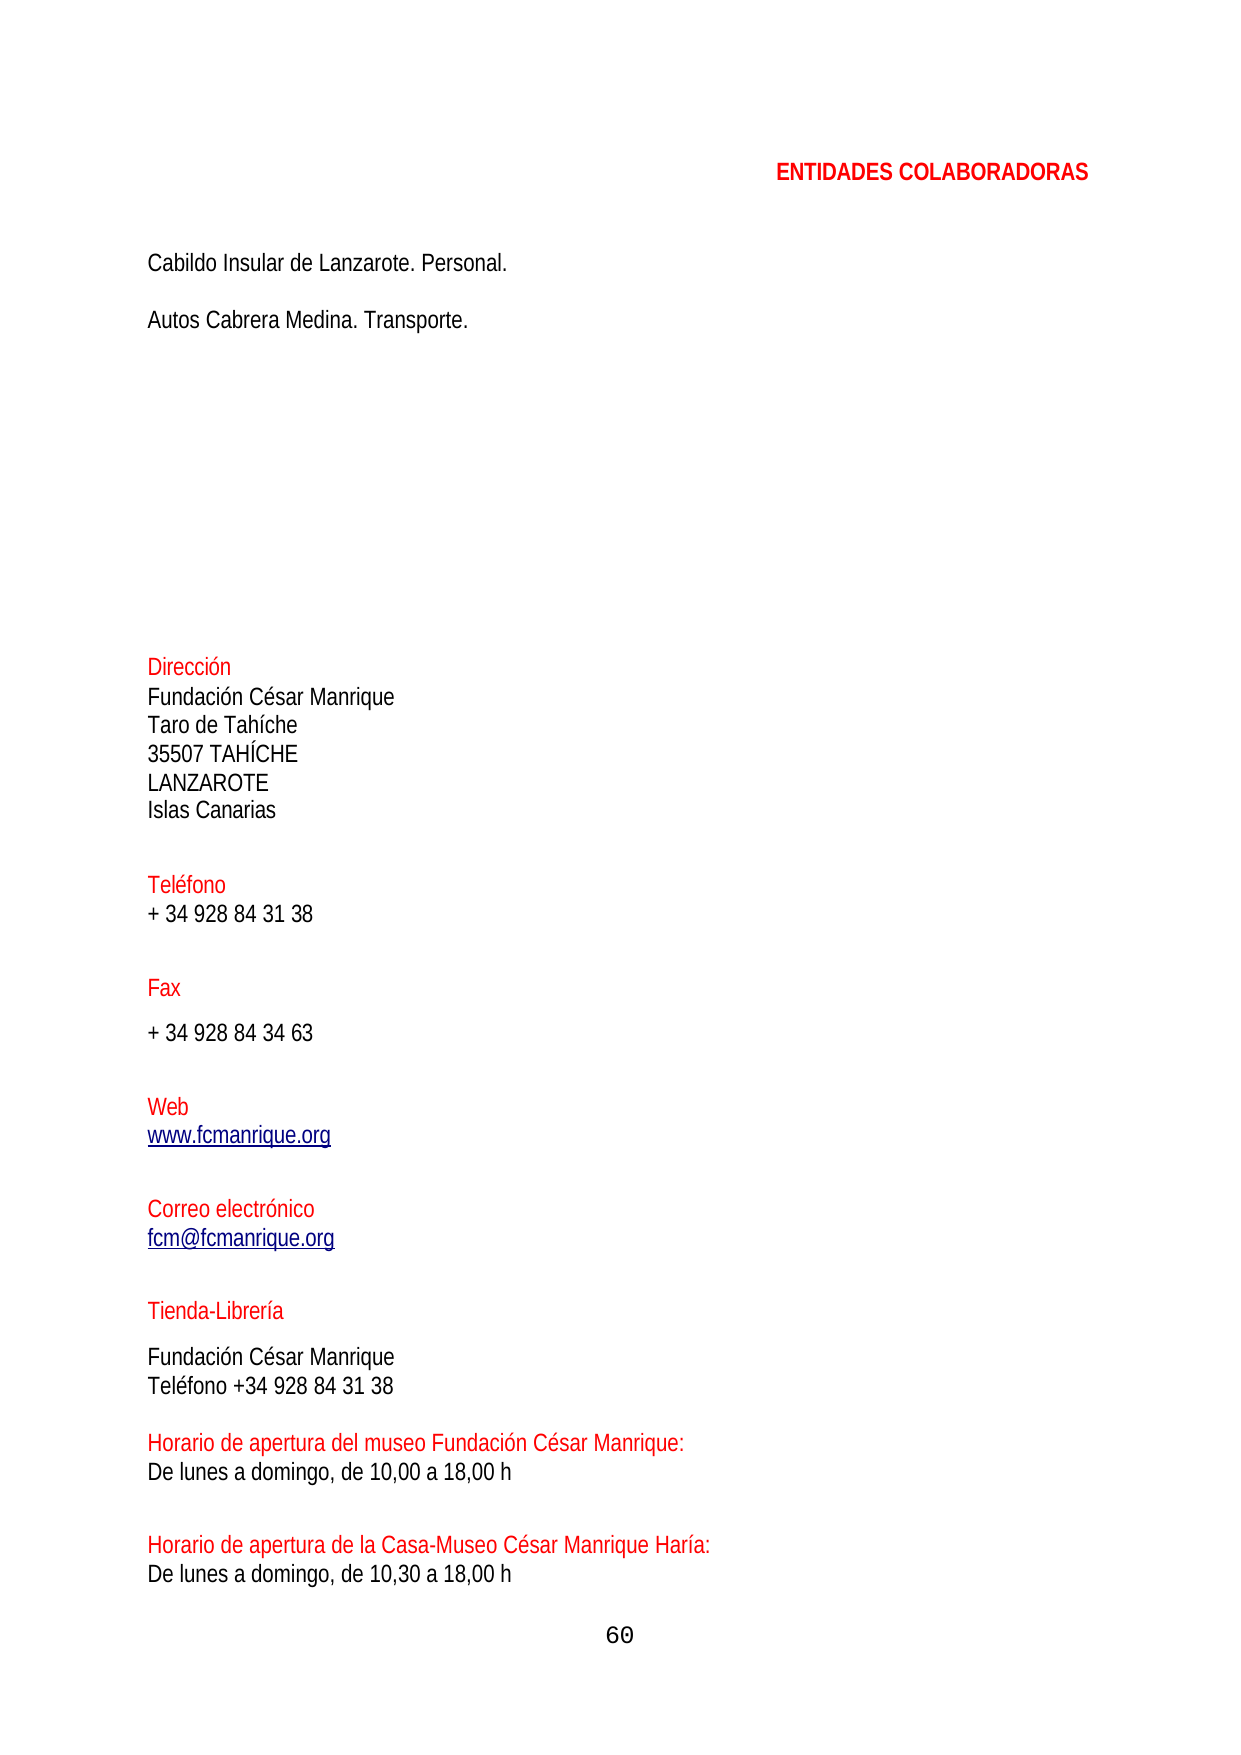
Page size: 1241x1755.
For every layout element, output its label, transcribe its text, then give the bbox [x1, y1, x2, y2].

text Dirección [147, 653, 1108, 682]
text Cabildo Insular de Lanzarote. Personal. Autos Cabrera Medina. Transporte. [147, 248, 555, 333]
text + 34 928 84 31 38 [147, 899, 1108, 927]
text 35507 TAHÍCHE LANZAROTE [147, 739, 369, 796]
text Fundación César Manrique Teléfono +34 928 84 31 38 [147, 1342, 469, 1399]
text Fax [147, 972, 1108, 1001]
text Tienda-Librería [147, 1297, 1108, 1325]
text Islas Canarias [147, 796, 1108, 824]
text Fundación César Manrique Taro de Tahíche [147, 682, 432, 739]
text Web www.fcmanrique.org [147, 1092, 369, 1149]
text Horario de apertura de la Casa-Museo César Manrique Haría: De lunes a domingo, de 10,30 a 18,00 h [147, 1530, 731, 1587]
subtitle ENTIDADES COLABORADORAS [776, 157, 1108, 186]
text Horario de apertura del museo Fundación César Manrique: De lunes a domingo, de 10,00 a 18,00 h [147, 1428, 704, 1485]
text Correo electrónico fcm@fcmanrique.org [147, 1194, 469, 1252]
text + 34 928 84 34 63 [147, 1018, 1108, 1047]
text Teléfono [147, 870, 1108, 898]
